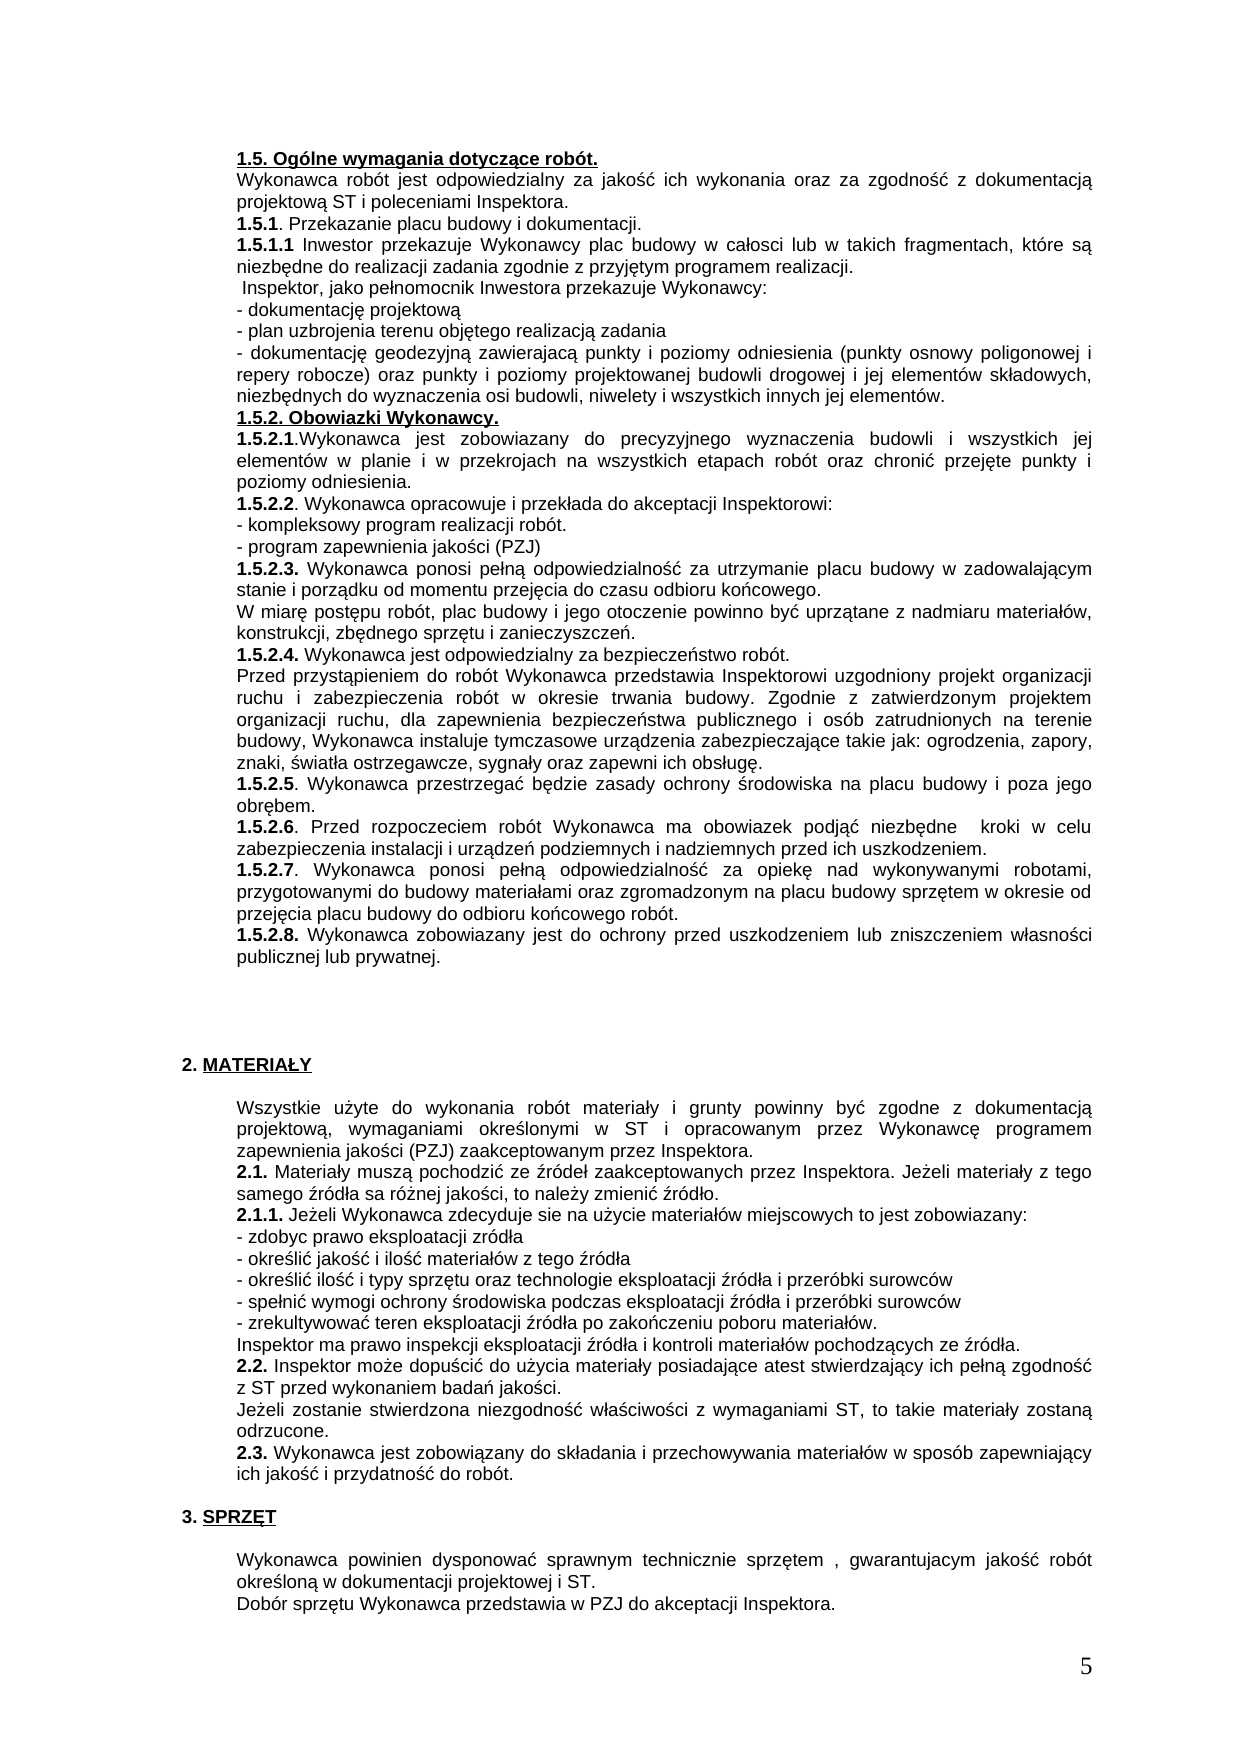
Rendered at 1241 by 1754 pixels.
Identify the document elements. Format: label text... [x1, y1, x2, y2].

text Wykonawca powinien dysponować sprawnym technicznie sprzętem , gwarantujacym jakość robót określoną w dokumentacji projektowej i ST. [236, 1549, 1092, 1592]
text - spełnić wymogi ochrony środowiska podczas eksploatacji źródła i przeróbki surowców [236, 1291, 1092, 1312]
text 1.5.2.7. Wykonawca ponosi pełną odpowiedzialność za opiekę nad wykonywanymi robotami, przygotowanymi do budowy materiałami oraz zgromadzonym na placu budowy sprzętem w okresie od przejęcia placu budowy do odbioru końcowego robót. [236, 859, 1092, 924]
text 2.1. Materiały muszą pochodzić ze źródeł zaakceptowanych przez Inspektora. Jeżeli materiały z tego samego źródła sa różnej jakości, to należy zmienić źródło. [236, 1161, 1092, 1204]
text Jeżeli zostanie stwierdzona niezgodność właściwości z wymaganiami ST, to takie materiały zostaną odrzucone. [236, 1398, 1092, 1441]
list MATERIAŁY [182, 1053, 1092, 1075]
text 2.2. Inspektor może dopuścić do użycia materiały posiadające atest stwierdzający ich pełną zgodność z ST przed wykonaniem badań jakości. [236, 1355, 1092, 1398]
text W miarę postępu robót, plac budowy i jego otoczenie powinno być uprzątane z nadmiaru materiałów, konstrukcji, zbędnego sprzętu i zanieczyszczeń. [236, 601, 1092, 644]
text - określić ilość i typy sprzętu oraz technologie eksploatacji źródła i przeróbki surowców [236, 1269, 1092, 1291]
text - kompleksowy program realizacji robót. [236, 514, 1092, 536]
text 1.5.2.5. Wykonawca przestrzegać będzie zasady ochrony środowiska na placu budowy i poza jego obrębem. [236, 773, 1092, 816]
text Dobór sprzętu Wykonawca przedstawia w PZJ do akceptacji Inspektora. [236, 1592, 1092, 1614]
text 1.5. Ogólne wymagania dotyczące robót. [236, 148, 1092, 169]
text - zdobyc prawo eksploatacji zródła [236, 1226, 1092, 1247]
text 1.5.2.4. Wykonawca jest odpowiedzialny za bezpieczeństwo robót. [236, 644, 1092, 665]
text 1.5.1.1 Inwestor przekazuje Wykonawcy plac budowy w całosci lub w takich fragmentach, które są niezbędne do realizacji zadania zgodnie z przyjętym programem realizacji. [236, 234, 1092, 277]
text Wykonawca robót jest odpowiedzialny za jakość ich wykonania oraz za zgodność z dokumentacją projektową ST i poleceniami Inspektora. [236, 169, 1092, 212]
text 1.5.2.2. Wykonawca opracowuje i przekłada do akceptacji Inspektorowi: [236, 493, 1092, 514]
text Inspektor, jako pełnomocnik Inwestora przekazuje Wykonawcy: [236, 277, 1092, 299]
list SPRZĘT [182, 1506, 1092, 1528]
text - plan uzbrojenia terenu objętego realizacją zadania [236, 320, 1092, 342]
text - dokumentację projektową [236, 299, 1092, 320]
text 1.5.2. Obowiazki Wykonawcy. [236, 406, 1092, 428]
text 1.5.2.8. Wykonawca zobowiazany jest do ochrony przed uszkodzeniem lub zniszczeniem własności publicznej lub prywatnej. [236, 924, 1092, 967]
text - program zapewnienia jakości (PZJ) [236, 536, 1092, 557]
text 1.5.1. Przekazanie placu budowy i dokumentacji. [236, 212, 1092, 234]
text Przed przystąpieniem do robót Wykonawca przedstawia Inspektorowi uzgodniony projekt organizacji ruchu i zabezpieczenia robót w okresie trwania budowy. Zgodnie z zatwierdzonym projektem organizacji ruchu, dla zapewnienia bezpieczeństwa publicznego i osób zatrudnionych na terenie budowy, Wykonawca instaluje tymczasowe urządzenia zabezpieczające takie jak: ogrodzenia, zapory, znaki, światła ostrzegawcze, sygnały oraz zapewni ich obsługę. [236, 665, 1092, 773]
text 1.5.2.3. Wykonawca ponosi pełną odpowiedzialność za utrzymanie placu budowy w zadowalającym stanie i porządku od momentu przejęcia do czasu odbioru końcowego. [236, 557, 1092, 601]
text 2.3. Wykonawca jest zobowiązany do składania i przechowywania materiałów w sposób zapewniający ich jakość i przydatność do robót. [236, 1441, 1092, 1484]
text Inspektor ma prawo inspekcji eksploatacji źródła i kontroli materiałów pochodzących ze źródła. [236, 1334, 1092, 1355]
text - określić jakość i ilość materiałów z tego źródła [236, 1247, 1092, 1269]
text - zrekultywować teren eksploatacji źródła po zakończeniu poboru materiałów. [236, 1312, 1092, 1334]
text 2.1.1. Jeżeli Wykonawca zdecyduje sie na użycie materiałów miejscowych to jest zobowiazany: [236, 1204, 1092, 1226]
text 1.5.2.6. Przed rozpoczeciem robót Wykonawca ma obowiazek podjąć niezbędne kroki w celu zabezpieczenia instalacji i urządzeń podziemnych i nadziemnych przed ich uszkodzeniem. [236, 816, 1092, 859]
text Wszystkie użyte do wykonania robót materiały i grunty powinny być zgodne z dokumentacją projektową, wymaganiami określonymi w ST i opracowanym przez Wykonawcę programem zapewnienia jakości (PZJ) zaakceptowanym przez Inspektora. [236, 1096, 1092, 1161]
text - dokumentację geodezyjną zawierajacą punkty i poziomy odniesienia (punkty osnowy poligonowej i repery robocze) oraz punkty i poziomy projektowanej budowli drogowej i jej elementów składowych, niezbędnych do wyznaczenia osi budowli, niwelety i wszystkich innych jej elementów. [236, 342, 1092, 406]
text 1.5.2.1.Wykonawca jest zobowiazany do precyzyjnego wyznaczenia budowli i wszystkich jej elementów w planie i w przekrojach na wszystkich etapach robót oraz chronić przejęte punkty i poziomy odniesienia. [236, 428, 1092, 493]
